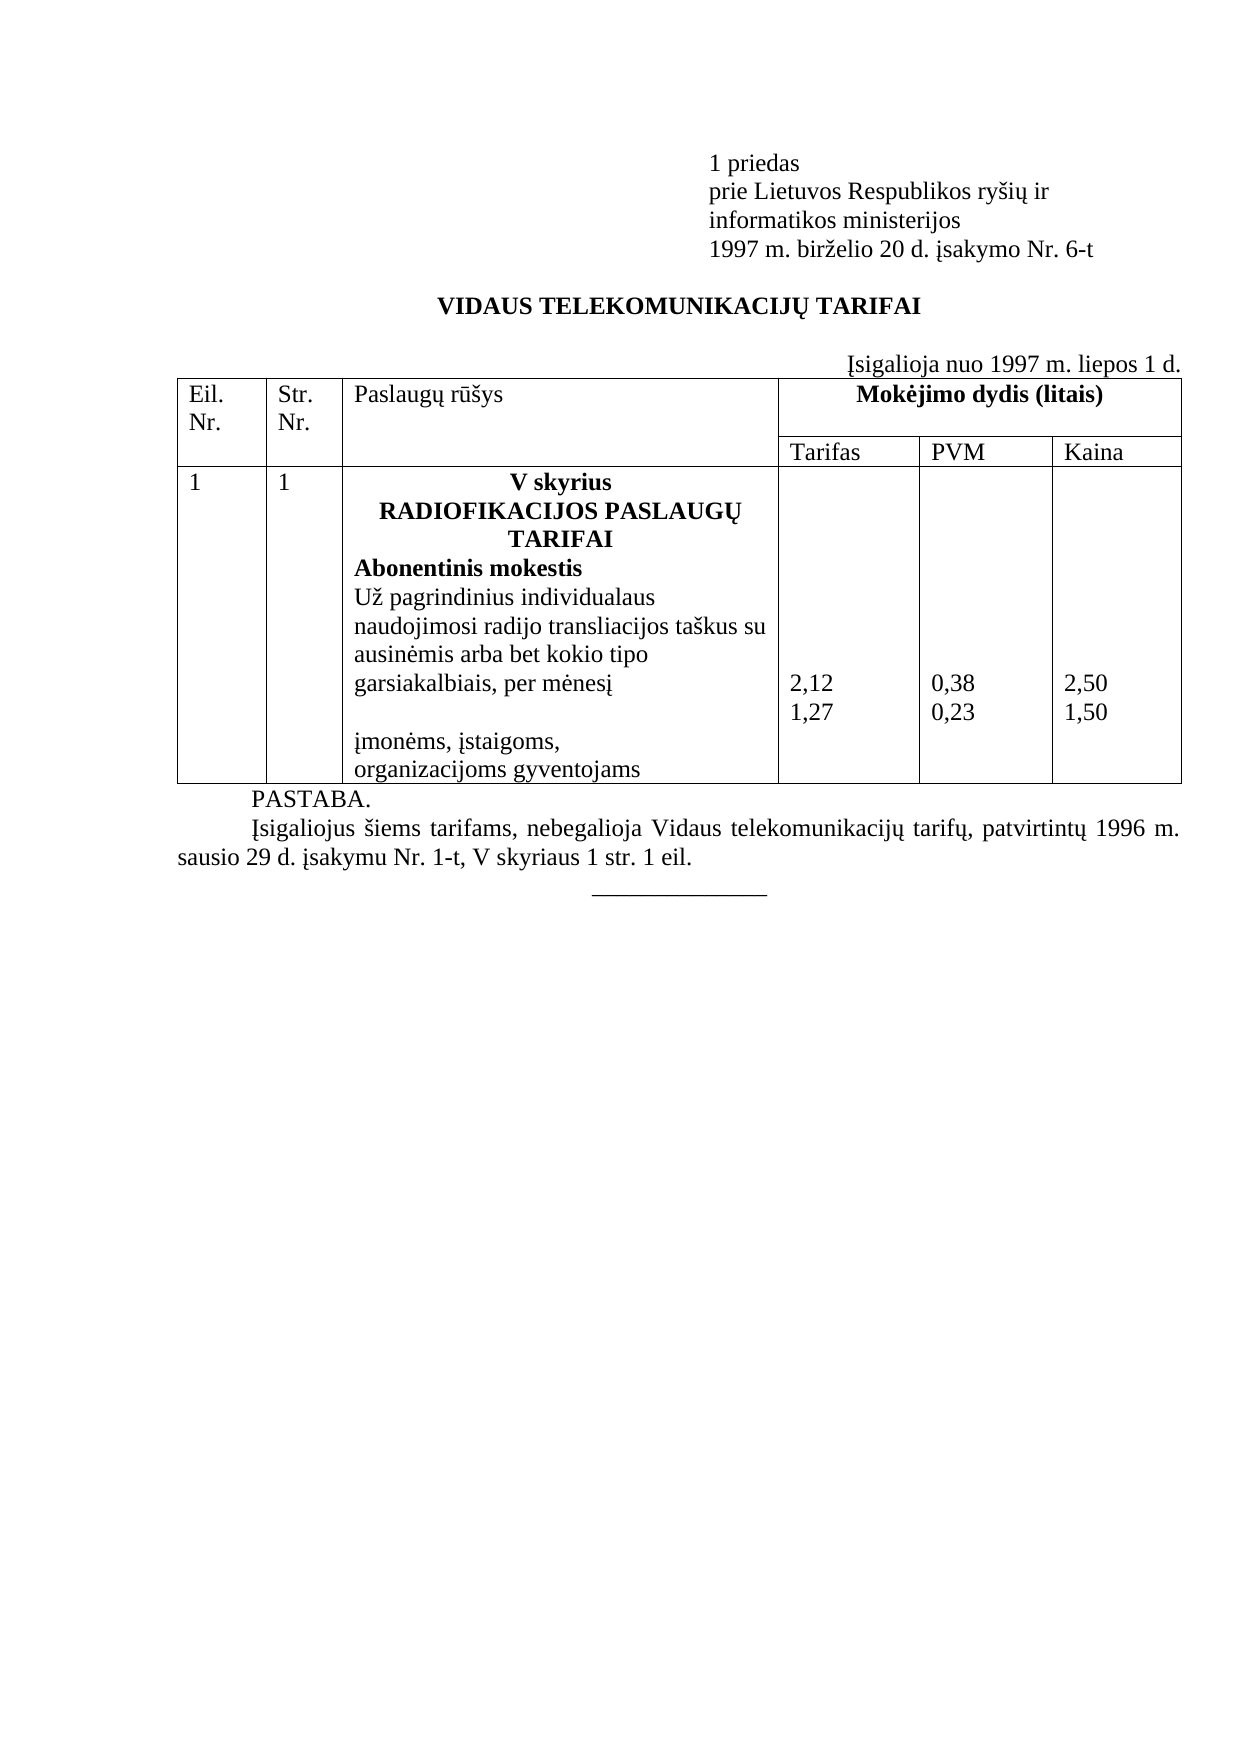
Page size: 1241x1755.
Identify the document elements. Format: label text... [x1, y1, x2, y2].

table_header Eil. Nr. [178, 379, 266, 466]
table_cell 1 [178, 467, 266, 783]
text informatikos ministerijos [177, 205, 1181, 234]
table_cell 2,12 1,27 [779, 467, 919, 783]
table_cell Kaina [1053, 437, 1181, 466]
table_header Str. Nr. [267, 379, 342, 466]
table_header Paslaugų rūšys [343, 379, 778, 466]
text Įsigalioja nuo 1997 m. liepos 1 d. [177, 349, 1181, 378]
text Pastaba. [177, 784, 1181, 813]
text prie Lietuvos Respublikos ryšių ir [177, 176, 1181, 205]
text Įsigaliojus šiems tarifams, nebegalioja Vidaus telekomunikacijų tarifų, patvirtintų 1996 m. sausio 29 d. įsakymu Nr. 1-t, V skyriaus 1 str. 1 eil. [177, 813, 1181, 871]
table_cell 0,38 0,23 [920, 467, 1052, 783]
text VIDAUS TELEKOMUNIKACIJŲ TARIFAI [177, 291, 1181, 320]
table_cell V skyrius RADIOFIKACIJOS PASLAUGŲ TARIFAI Abonentinis mokestis Už pagrindinius individualaus naudojimosi radijo transliacijos taškus su ausinėmis arba bet kokio tipo garsiakalbiais, per mėnesį įmonėms, įstaigoms, organizacijoms gyventojams [343, 467, 778, 783]
table_header Mokėjimo dydis (litais) [779, 379, 1181, 436]
table_cell 2,50 1,50 [1053, 467, 1181, 783]
table_cell PVM [920, 437, 1052, 466]
table_cell 1 [267, 467, 342, 783]
text ______________ [177, 871, 1181, 899]
text 1 priedas [177, 148, 1181, 176]
table_cell Tarifas [779, 437, 919, 466]
text 1997 m. birželio 20 d. įsakymo Nr. 6-t [177, 234, 1181, 263]
